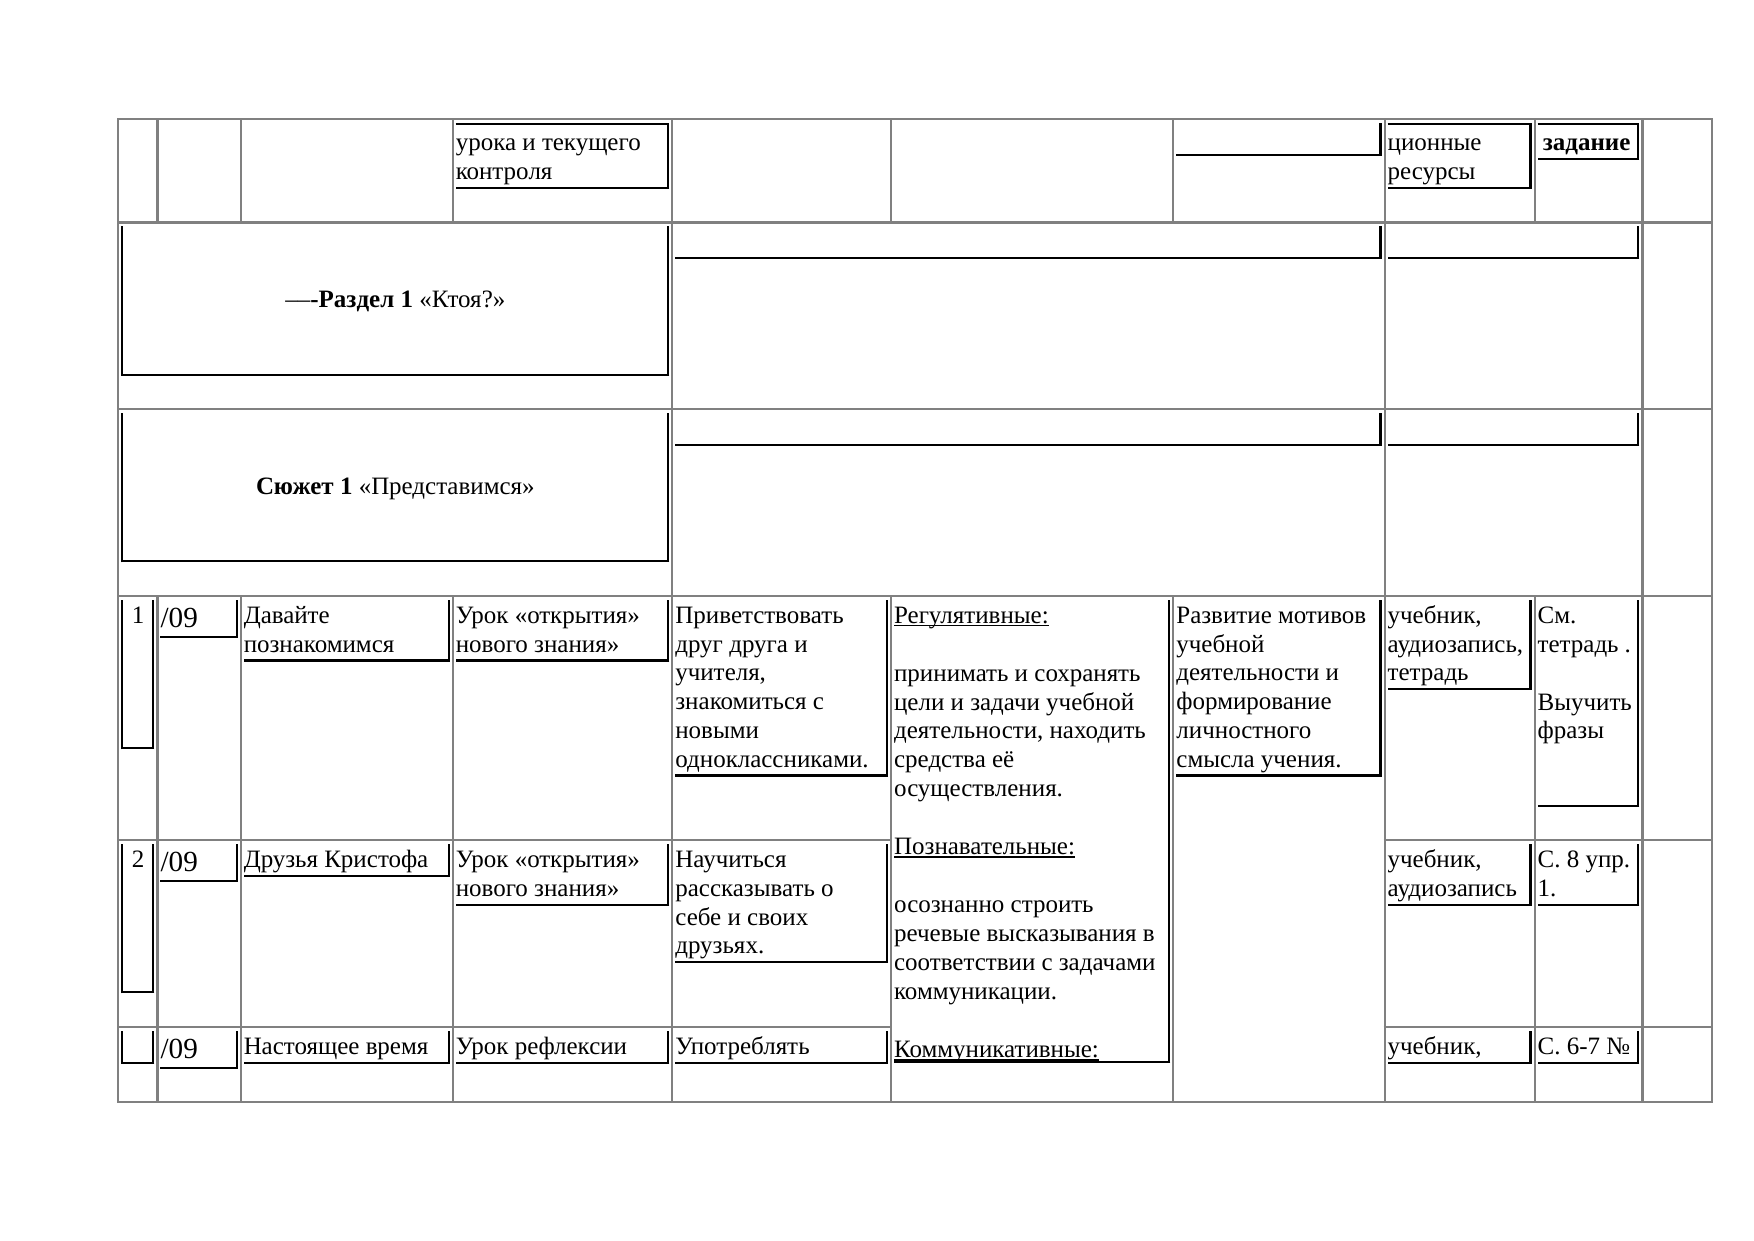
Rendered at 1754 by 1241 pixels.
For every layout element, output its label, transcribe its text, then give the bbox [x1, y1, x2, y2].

table_cell ––-Раздел 1 «Ктоя?» [119, 224, 671, 408]
table_header задание [1536, 120, 1641, 221]
table_cell учебник, [1386, 1028, 1534, 1101]
table_cell 1 [119, 597, 156, 839]
table_cell Урок рефлексии [454, 1028, 671, 1101]
table_cell [1386, 410, 1641, 595]
table_cell [1386, 224, 1641, 408]
table_cell Сюжет 1 «Представимся» [119, 410, 671, 595]
table_header [159, 120, 240, 221]
table_cell [673, 120, 890, 221]
table_cell С. 8 упр. 1. [1536, 841, 1641, 1026]
table_cell учебник, аудиозапись, тетрадь [1386, 597, 1534, 839]
table_cell Настоящее время [242, 1028, 452, 1101]
table_cell Cм. тетрадь . Выучить фразы [1536, 597, 1641, 839]
table_cell [1644, 224, 1711, 408]
table_cell [1644, 841, 1711, 1026]
table_cell Употреблять [673, 1028, 890, 1101]
table_cell [119, 1028, 156, 1101]
table_cell [1644, 120, 1711, 221]
table_cell [1174, 120, 1384, 221]
table_cell /09 [159, 597, 240, 839]
table_header [242, 120, 452, 221]
table_cell С. 6-7 № [1536, 1028, 1641, 1101]
table_cell Урок «открытия» нового знания» [454, 841, 671, 1026]
table_header ционные ресурсы [1386, 120, 1534, 221]
table_cell Урок «открытия» нового знания» [454, 597, 671, 839]
table_cell Регулятивные: принимать и сохранять цели и задачи учебной деятельности, находить средства её осуществления. Познавательные: осознанно строить речевые высказывания в соответствии с задачами коммуникации. Коммуникативные: [892, 597, 1172, 1101]
table_cell [1644, 410, 1711, 595]
table_header [119, 120, 156, 221]
table_cell Развитие мотивов учебной деятельности и формирование личностного смысла учения. [1174, 597, 1384, 1101]
table_cell [673, 410, 1384, 595]
table_cell 2 [119, 841, 156, 1026]
table_cell [892, 120, 1172, 221]
table_cell /09 [159, 1028, 240, 1101]
table_cell Друзья Кристофа [242, 841, 452, 1026]
table_cell учебник, аудиозапись [1386, 841, 1534, 1026]
table_cell Научиться рассказывать о себе и своих друзьях. [673, 841, 890, 1026]
table_cell [673, 224, 1384, 408]
table_header урока и текущего контроля [454, 120, 671, 221]
table_cell /09 [159, 841, 240, 1026]
table_cell Давайте познакомимся [242, 597, 452, 839]
table_cell [1644, 1028, 1711, 1101]
table_cell Приветствовать друг друга и учителя, знакомиться с новыми одноклассниками. [673, 597, 890, 839]
table_cell [1644, 597, 1711, 839]
